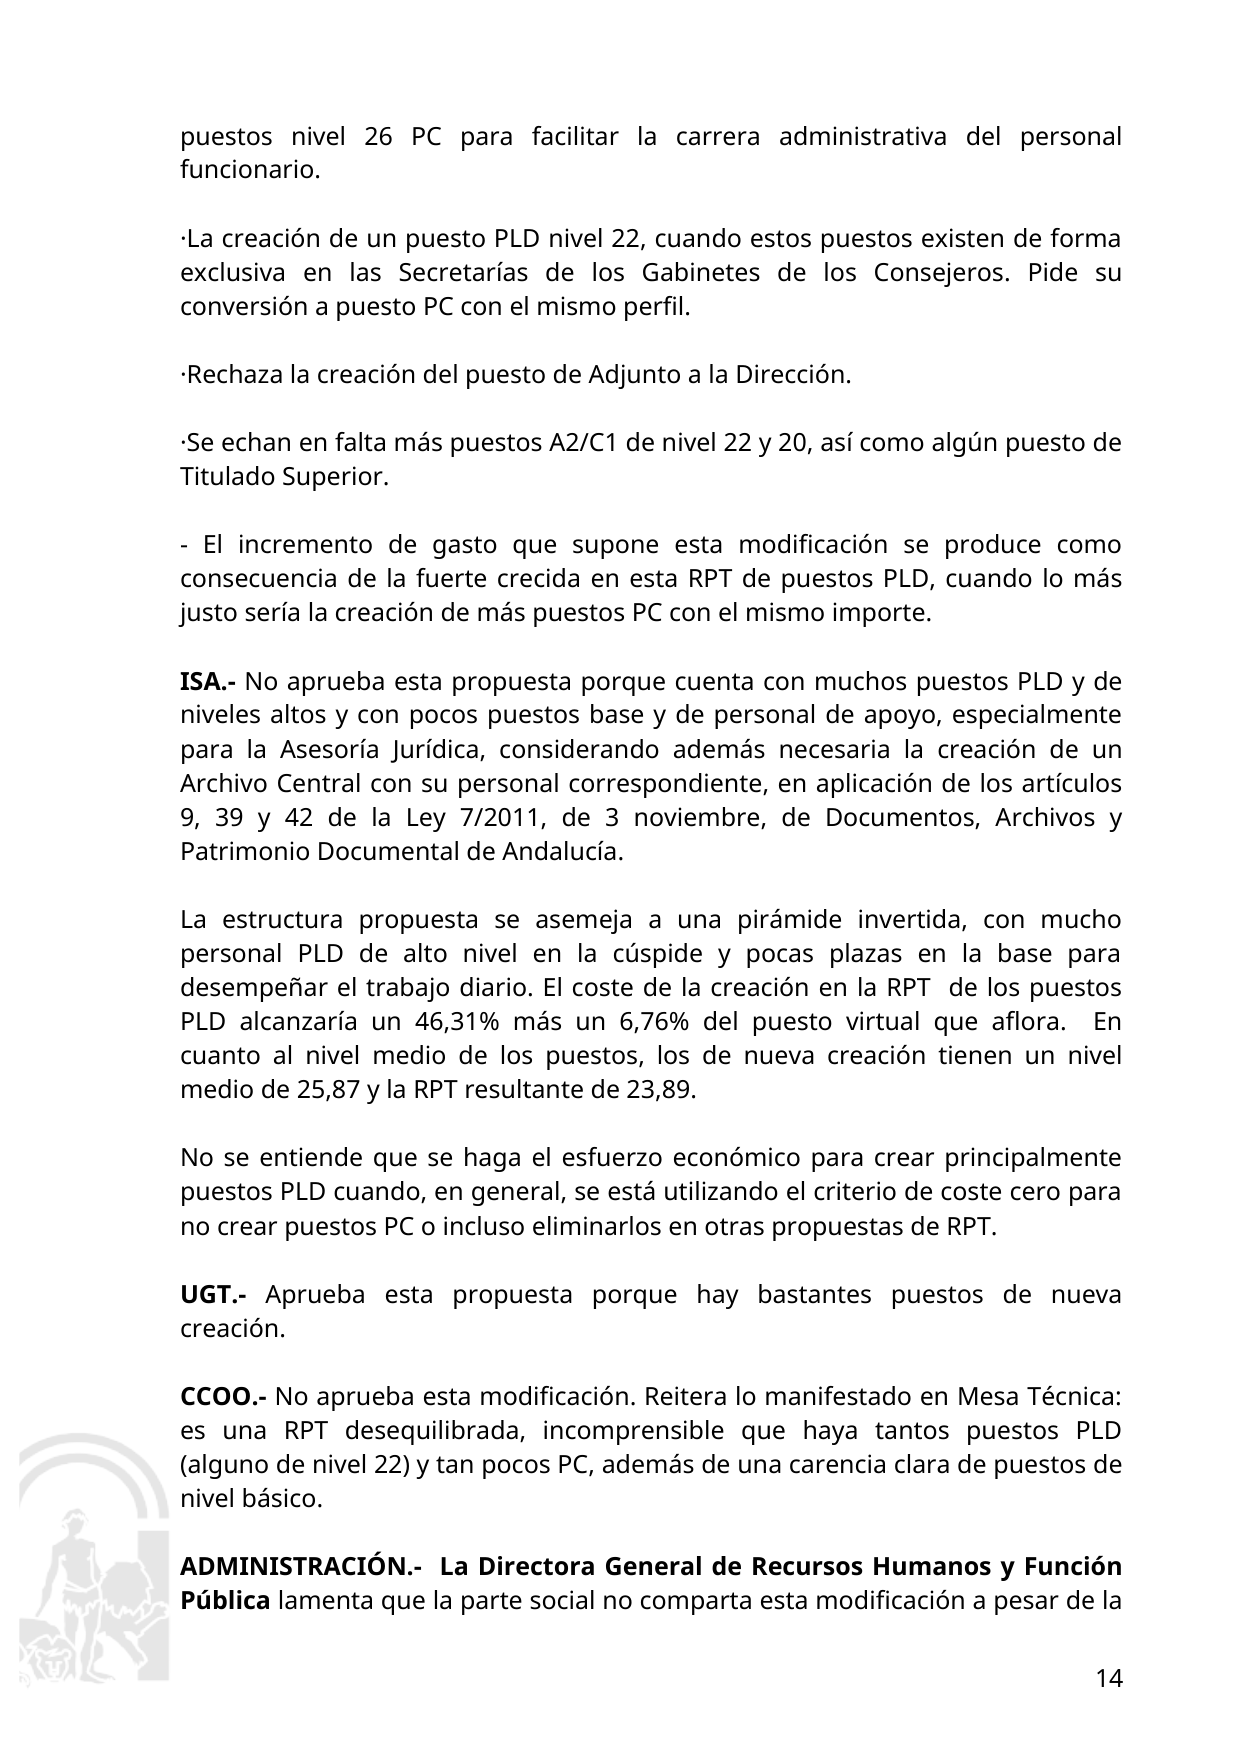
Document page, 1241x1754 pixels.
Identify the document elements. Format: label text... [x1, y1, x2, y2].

text puestos nivel 26 PC para facilitar la carrera administrativa del personal funcionario. [180, 118, 1123, 186]
text UGT.- Aprueba esta propuesta porque hay bastantes puestos de nueva creación. [180, 1276, 1123, 1344]
text ISA.- No aprueba esta propuesta porque cuenta con muchos puestos PLD y de niveles altos y con pocos puestos base y de personal de apoyo, especialmente para la Asesoría Jurídica, considerando además necesaria la creación de un Archivo Central con su personal correspondiente, en aplicación de los artículos 9, 39 y 42 de la Ley 7/2011, de 3 noviembre, de Documentos, Archivos y Patrimonio Documental de Andalucía. [180, 663, 1123, 867]
text ·Rechaza la creación del puesto de Adjunto a la Dirección. [180, 357, 1123, 391]
text CCOO.- No aprueba esta modificación. Reitera lo manifestado en Mesa Técnica: es una RPT desequilibrada, incomprensible que haya tantos puestos PLD (alguno de nivel 22) y tan pocos PC, además de una carencia clara de puestos de nivel básico. [180, 1378, 1123, 1515]
text ADMINISTRACIÓN.- La Directora General de Recursos Humanos y Función Pública lamenta que la parte social no comparta esta modificación a pesar de la [180, 1549, 1123, 1617]
text - El incremento de gasto que supone esta modificación se produce como consecuencia de la fuerte crecida en esta RPT de puestos PLD, cuando lo más justo sería la creación de más puestos PC con el mismo importe. [180, 527, 1123, 629]
text No se entiende que se haga el esfuerzo económico para crear principalmente puestos PLD cuando, en general, se está utilizando el criterio de coste cero para no crear puestos PC o incluso eliminarlos en otras propuestas de RPT. [180, 1140, 1123, 1242]
text ·Se echan en falta más puestos A2/C1 de nivel 22 y 20, así como algún puesto de Titulado Superior. [180, 425, 1123, 493]
text ·La creación de un puesto PLD nivel 22, cuando estos puestos existen de forma exclusiva en las Secretarías de los Gabinetes de los Consejeros. Pide su conversión a puesto PC con el mismo perfil. [180, 220, 1123, 322]
text La estructura propuesta se asemeja a una pirámide invertida, con mucho personal PLD de alto nivel en la cúspide y pocas plazas en la base para desempeñar el trabajo diario. El coste de la creación en la RPT de los puestos PLD alcanzaría un 46,31% más un 6,76% del puesto virtual que aflora. En cuanto al nivel medio de los puestos, los de nueva creación tienen un nivel medio de 25,87 y la RPT resultante de 23,89. [180, 902, 1123, 1106]
